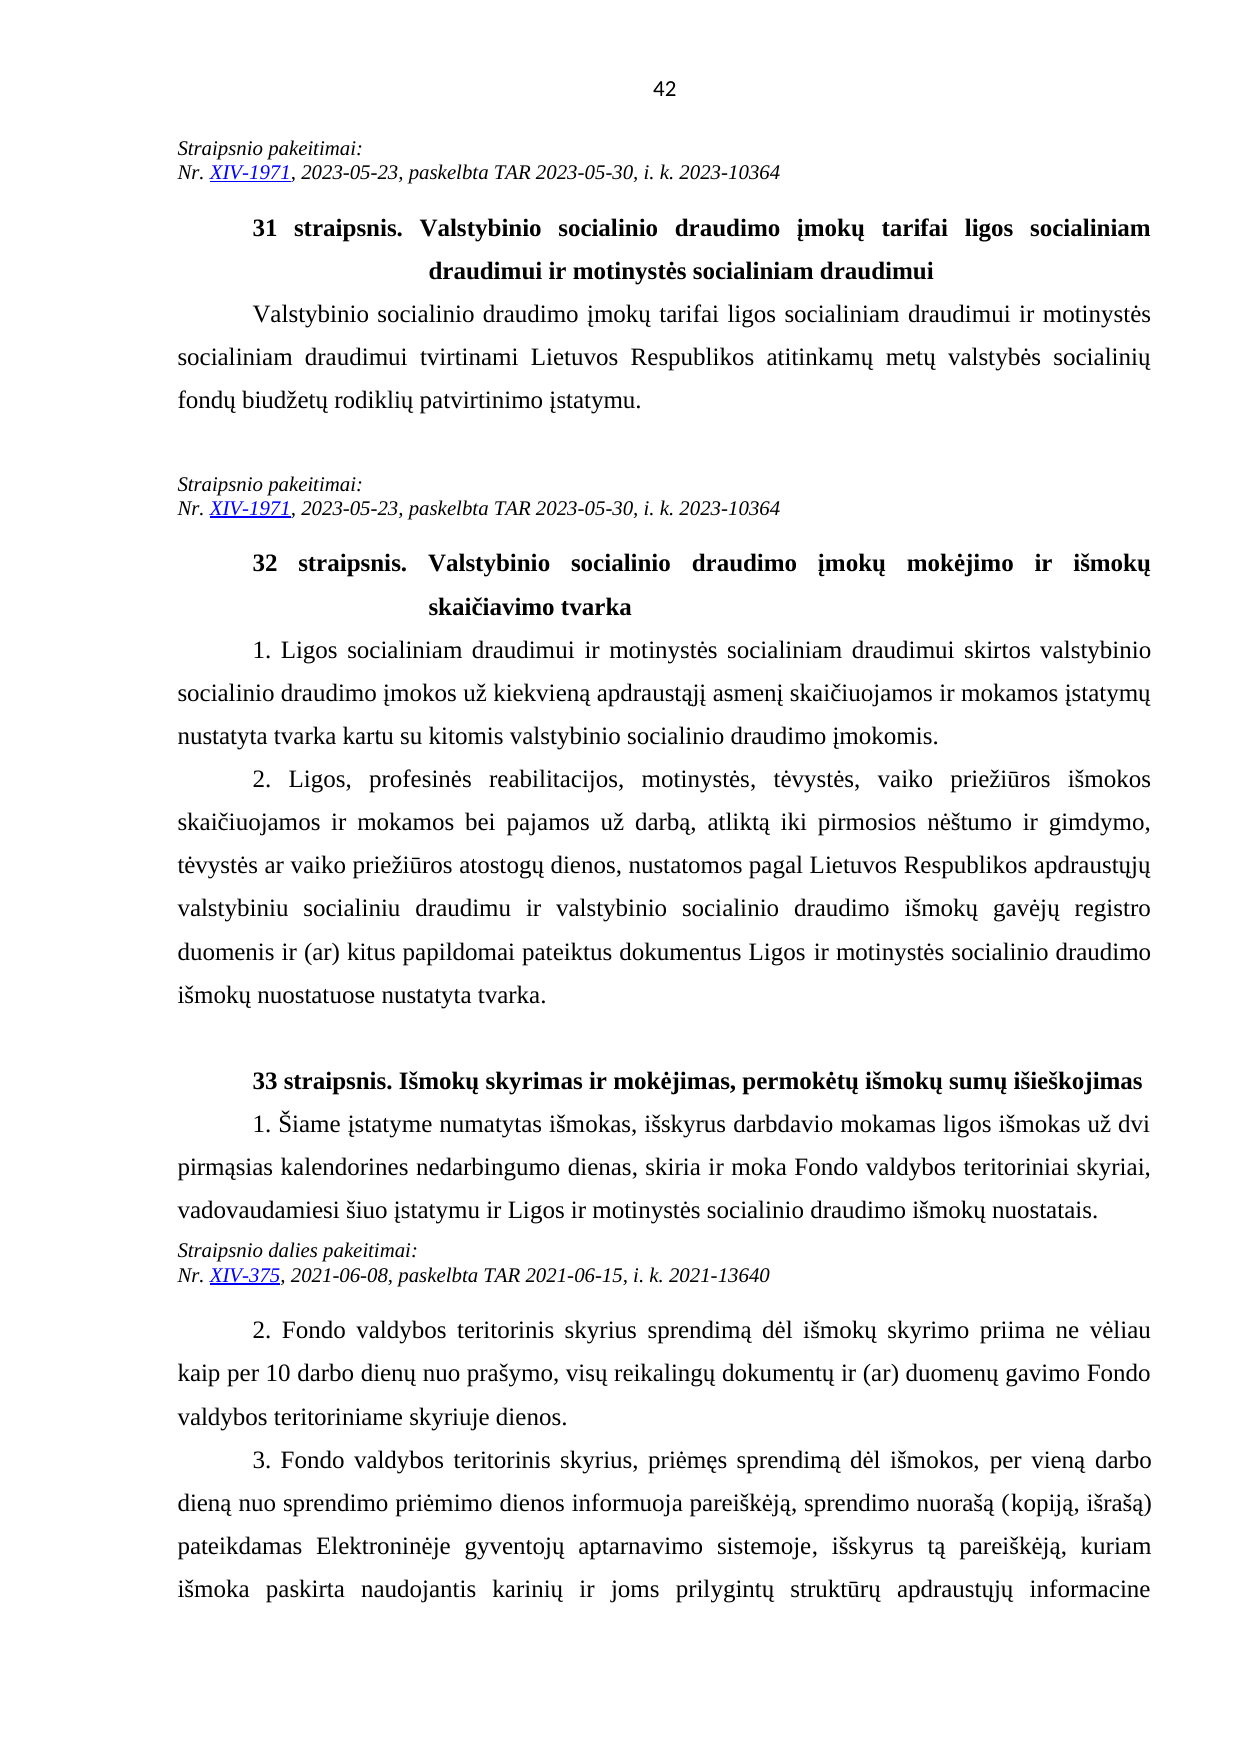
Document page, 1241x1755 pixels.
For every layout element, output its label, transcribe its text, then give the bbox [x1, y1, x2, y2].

text 2. Ligos, profesinės reabilitacijos, motinystės, tėvystės, vaiko priežiūros išmokos skaičiuojamos ir mokamos bei pajamos už darbą, atliktą iki pirmosios nėštumo ir gimdymo, tėvystės ar vaiko priežiūros atostogų dienos, nustatomos pagal Lietuvos Respublikos apdraustųjų valstybiniu socialiniu draudimu ir valstybinio socialinio draudimo išmokų gavėjų registro duomenis ir (ar) kitus papildomai pateiktus dokumentus Ligos ir motinystės socialinio draudimo išmokų nuostatuose nustatyta tvarka. [177, 764, 1152, 1008]
text Straipsnio dalies pakeitimai: [177, 1238, 1152, 1262]
text 2. Fondo valdybos teritorinis skyrius sprendimą dėl išmokų skyrimo priima ne vėliau kaip per 10 darbo dienų nuo prašymo, visų reikalingų dokumentų ir (ar) duomenų gavimo Fondo valdybos teritoriniame skyriuje dienos. [177, 1315, 1152, 1430]
text Nr. XIV-375, 2021-06-08, paskelbta TAR 2021-06-15, i. k. 2021-13640 [177, 1262, 1152, 1287]
text Straipsnio pakeitimai: [177, 472, 1152, 496]
text Nr. XIV-1971, 2023-05-23, paskelbta TAR 2023-05-30, i. k. 2023-10364 [177, 160, 1152, 184]
text 1. Šiame įstatyme numatytas išmokas, išskyrus darbdavio mokamas ligos išmokas už dvi pirmąsias kalendorines nedarbingumo dienas, skiria ir moka Fondo valdybos teritoriniai skyriai, vadovaudamiesi šiuo įstatymu ir Ligos ir motinystės socialinio draudimo išmokų nuostatais. [177, 1109, 1152, 1224]
text Valstybinio socialinio draudimo įmokų tarifai ligos socialiniam draudimui ir motinystės socialiniam draudimui tvirtinami Lietuvos Respublikos atitinkamų metų valstybės socialinių fondų biudžetų rodiklių patvirtinimo įstatymu. [177, 299, 1152, 414]
text 32 straipsnis. Valstybinio socialinio draudimo įmokų mokėjimo ir išmokų skaičiavimo tvarka [252, 548, 1152, 620]
text 31 straipsnis. Valstybinio socialinio draudimo įmokų tarifai ligos socialiniam draudimui ir motinystės socialiniam draudimui [252, 213, 1152, 285]
text Nr. XIV-1971, 2023-05-23, paskelbta TAR 2023-05-30, i. k. 2023-10364 [177, 496, 1152, 520]
text 3. Fondo valdybos teritorinis skyrius, priėmęs sprendimą dėl išmokos, per vieną darbo dieną nuo sprendimo priėmimo dienos informuoja pareiškėją, sprendimo nuorašą (kopiją, išrašą) pateikdamas Elektroninėje gyventojų aptarnavimo sistemoje, išskyrus tą pareiškėją, kuriam išmoka paskirta naudojantis karinių ir joms prilygintų struktūrų apdraustųjų informacine [177, 1445, 1152, 1603]
text Straipsnio pakeitimai: [177, 136, 1152, 160]
text 33 straipsnis. Išmokų skyrimas ir mokėjimas, permokėtų išmokų sumų išieškojimas [177, 1066, 1152, 1095]
text 1. Ligos socialiniam draudimui ir motinystės socialiniam draudimui skirtos valstybinio socialinio draudimo įmokos už kiekvieną apdraustąjį asmenį skaičiuojamos ir mokamos įstatymų nustatyta tvarka kartu su kitomis valstybinio socialinio draudimo įmokomis. [177, 635, 1152, 750]
